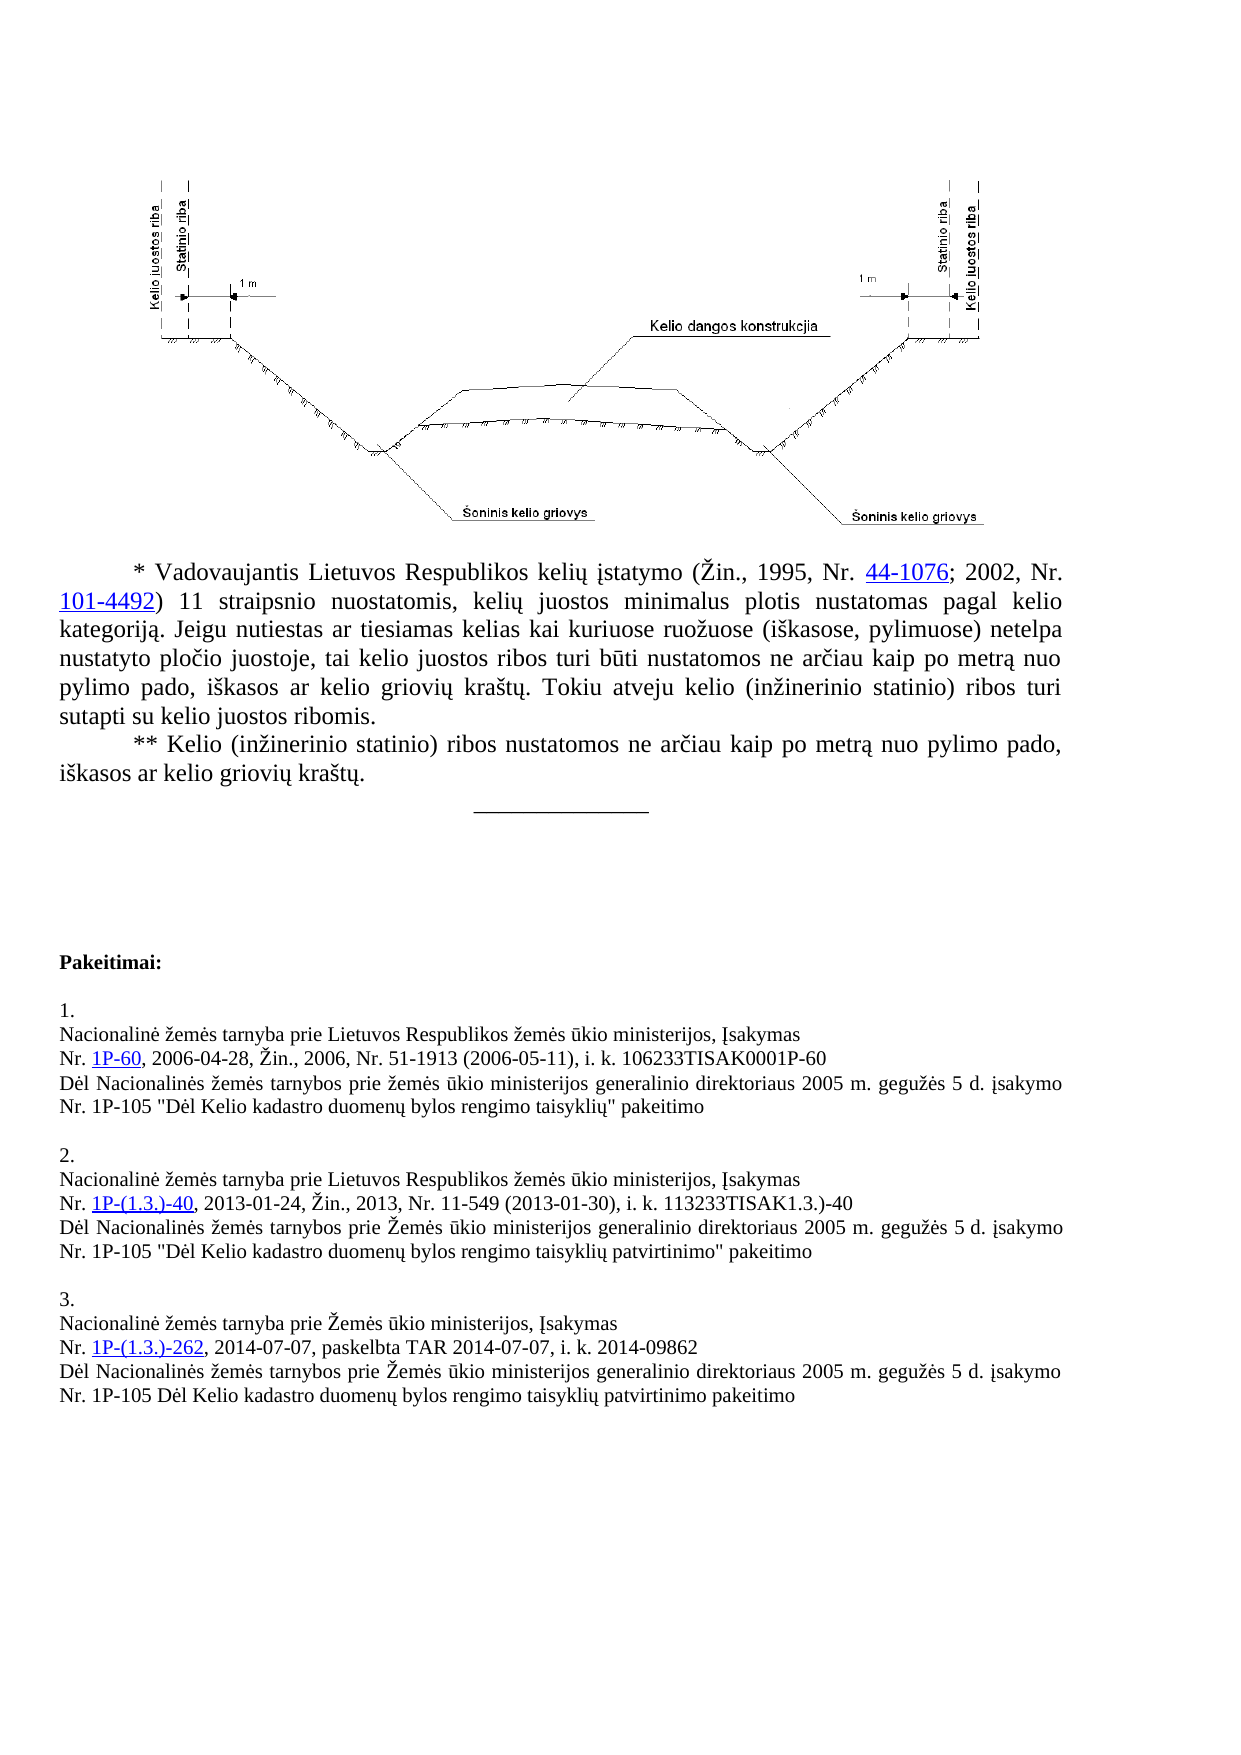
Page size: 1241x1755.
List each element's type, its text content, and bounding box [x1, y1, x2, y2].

text * Vadovaujantis Lietuvos Respublikos kelių įstatymo (Žin., 1995, Nr. 44-1076; 2002, Nr. 101-4492) 11 straipsnio nuostatomis, kelių juostos minimalus plotis nustatomas pagal kelio kategoriją. Jeigu nutiestas ar tiesiamas kelias kai kuriuose ruožuose (iškasose, pylimuose) netelpa nustatyto pločio juostoje, tai kelio juostos ribos turi būti nustatomos ne arčiau kaip po metrą nuo pylimo pado, iškasos ar kelio griovių kraštų. Tokiu atveju kelio (inžinerinio statinio) ribos turi sutapti su kelio juostos ribomis. [59, 557, 1063, 729]
text Nr. 1P-60, 2006-04-28, Žin., 2006, Nr. 51-1913 (2006-05-11), i. k. 106233TISAK0001P-60 [59, 1046, 1063, 1070]
text Nr. 1P-(1.3.)-40, 2013-01-24, Žin., 2013, Nr. 11-549 (2013-01-30), i. k. 113233TISAK1.3.)-40 [59, 1191, 1063, 1215]
text Nr. 1P-(1.3.)-262, 2014-07-07, paskelbta TAR 2014-07-07, i. k. 2014-09862 [59, 1335, 1063, 1359]
text Pakeitimai: [59, 950, 1063, 974]
text Dėl Nacionalinės žemės tarnybos prie Žemės ūkio ministerijos generalinio direktoriaus 2005 m. gegužės 5 d. įsakymo Nr. 1P-105 Dėl Kelio kadastro duomenų bylos rengimo taisyklių patvirtinimo pakeitimo [59, 1359, 1063, 1407]
text 1. [59, 998, 1063, 1022]
text ______________ [59, 787, 1063, 816]
text Nacionalinė žemės tarnyba prie Lietuvos Respublikos žemės ūkio ministerijos, Įsakymas [59, 1022, 1063, 1046]
text Dėl Nacionalinės žemės tarnybos prie Žemės ūkio ministerijos generalinio direktoriaus 2005 m. gegužės 5 d. įsakymo Nr. 1P-105 "Dėl Kelio kadastro duomenų bylos rengimo taisyklių patvirtinimo" pakeitimo [59, 1215, 1063, 1263]
text ** Kelio (inžinerinio statinio) ribos nustatomos ne arčiau kaip po metrą nuo pylimo pado, iškasos ar kelio griovių kraštų. [59, 729, 1063, 787]
text Nacionalinė žemės tarnyba prie Žemės ūkio ministerijos, Įsakymas [59, 1311, 1063, 1335]
text 3. [59, 1287, 1063, 1311]
text Nacionalinė žemės tarnyba prie Lietuvos Respublikos žemės ūkio ministerijos, Įsakymas [59, 1167, 1063, 1191]
text 2. [59, 1143, 1063, 1167]
text Dėl Nacionalinės žemės tarnybos prie žemės ūkio ministerijos generalinio direktoriaus 2005 m. gegužės 5 d. įsakymo Nr. 1P-105 "Dėl Kelio kadastro duomenų bylos rengimo taisyklių" pakeitimo [59, 1070, 1063, 1118]
